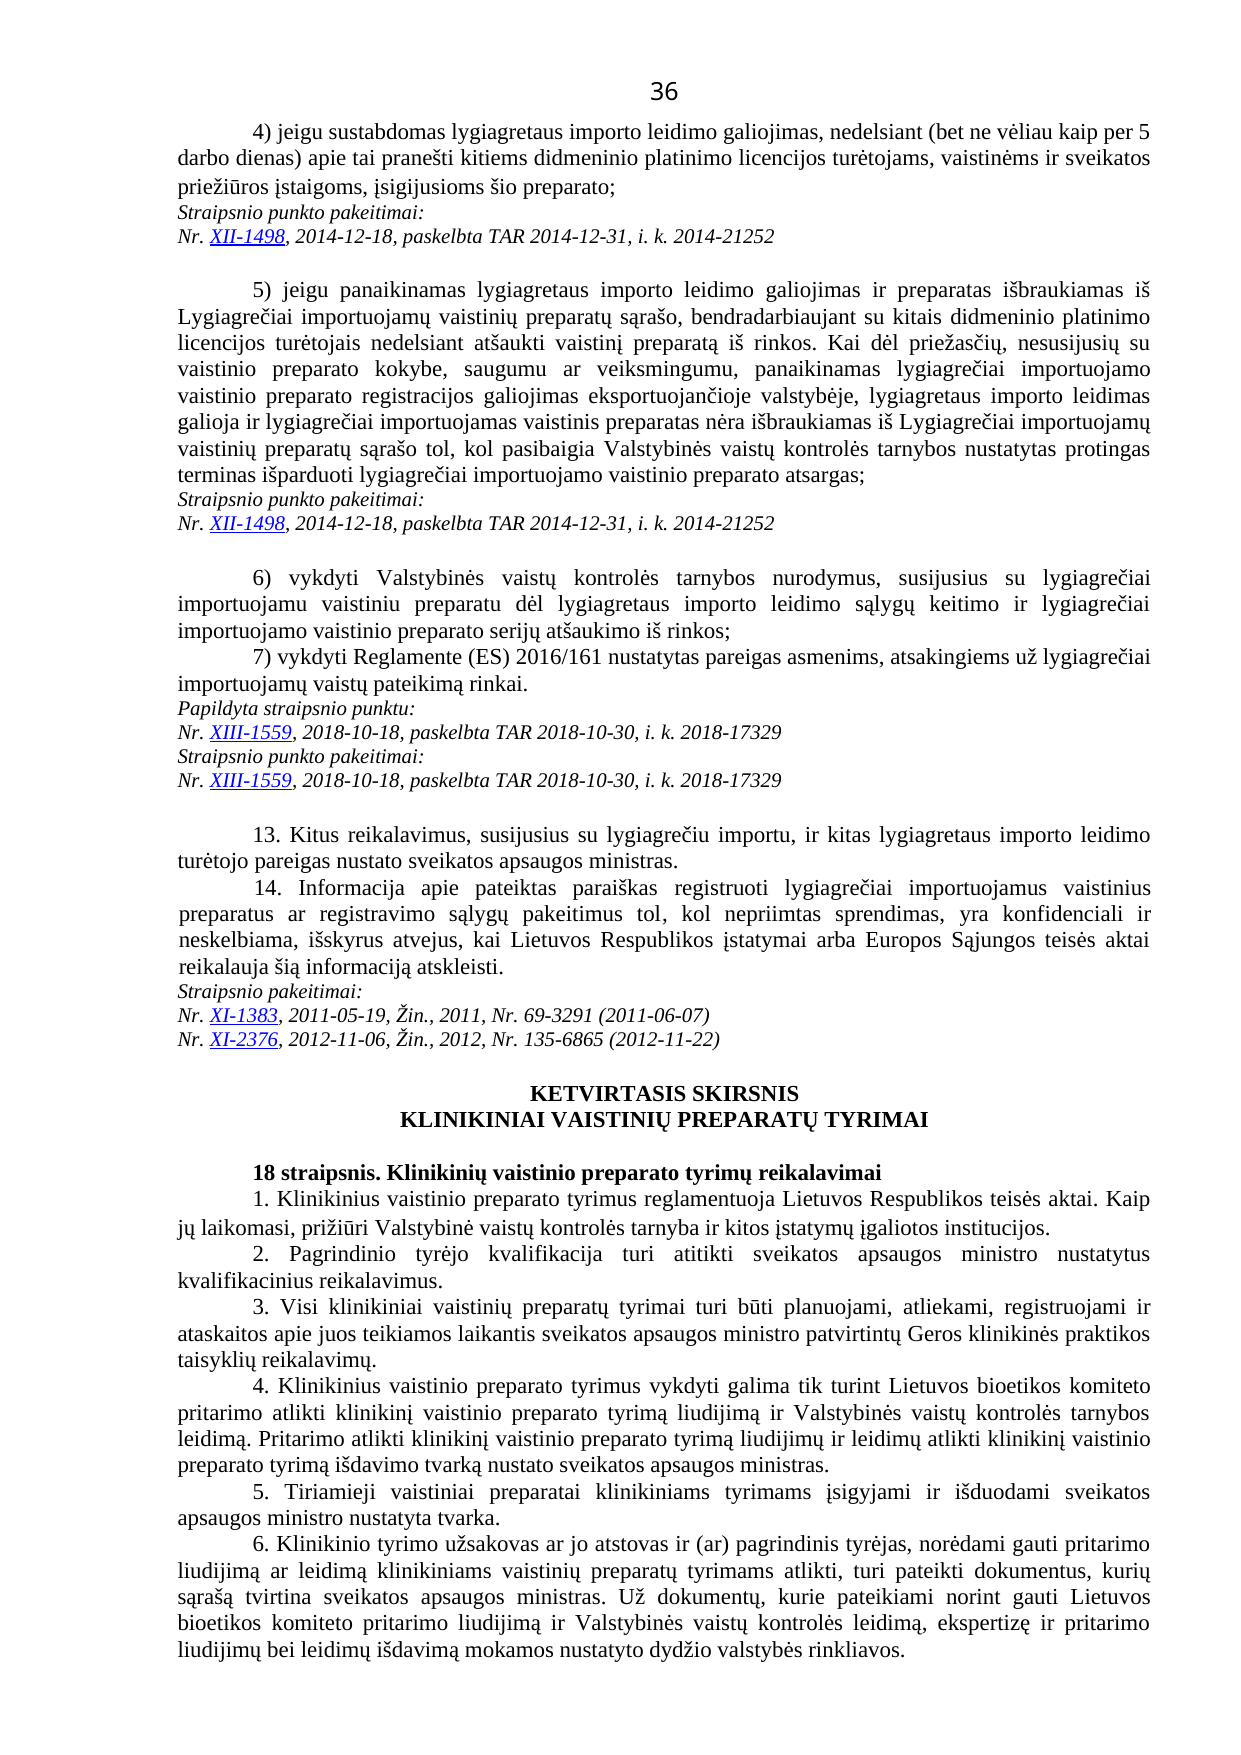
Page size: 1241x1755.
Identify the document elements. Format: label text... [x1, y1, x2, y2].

text 18 straipsnis. Klinikinių vaistinio preparato tyrimų reikalavimai [177, 1159, 1152, 1185]
text 13. Kitus reikalavimus, susijusius su lygiagrečiu importu, ir kitas lygiagretaus importo leidimo turėtojo pareigas nustato sveikatos apsaugos ministras. [177, 821, 1152, 874]
text 6. Klinikinio tyrimo užsakovas ar jo atstovas ir (ar) pagrindinis tyrėjas, norėdami gauti pritarimo liudijimą ar leidimą klinikiniams vaistinių preparatų tyrimams atlikti, turi pateikti dokumentus, kurių sąrašą tvirtina sveikatos apsaugos ministras. Už dokumentų, kurie pateikiami norint gauti Lietuvos bioetikos komiteto pritarimo liudijimą ir Valstybinės vaistų kontrolės leidimą, ekspertizę ir pritarimo liudijimų bei leidimų išdavimą mokamos nustatyto dydžio valstybės rinkliavos. [177, 1530, 1152, 1662]
text Straipsnio punkto pakeitimai: [177, 744, 1152, 768]
text Nr. XI-2376, 2012-11-06, Žin., 2012, Nr. 135-6865 (2012-11-22) [177, 1027, 1152, 1051]
text Straipsnio pakeitimai: [177, 979, 1152, 1003]
text Papildyta straipsnio punktu: [177, 696, 1152, 720]
text 2. Pagrindinio tyrėjo kvalifikacija turi atitikti sveikatos apsaugos ministro nustatytus kvalifikacinius reikalavimus. [177, 1241, 1152, 1293]
text 4. Klinikinius vaistinio preparato tyrimus vykdyti galima tik turint Lietuvos bioetikos komiteto pritarimo atlikti klinikinį vaistinio preparato tyrimą liudijimą ir Valstybinės vaistų kontrolės tarnybos leidimą. Pritarimo atlikti klinikinį vaistinio preparato tyrimą liudijimų ir leidimų atlikti klinikinį vaistinio preparato tyrimą išdavimo tvarką nustato sveikatos apsaugos ministras. [177, 1372, 1152, 1478]
text 1. Klinikinius vaistinio preparato tyrimus reglamentuoja Lietuvos Respublikos teisės aktai. Kaip jų laikomasi, prižiūri Valstybinė vaistų kontrolės tarnyba ir kitos įstatymų įgaliotos institucijos. [177, 1185, 1152, 1241]
text KLINIKINIAI VAISTINIŲ PREPARATŲ TYRIMAI [177, 1106, 1152, 1133]
text Nr. XIII-1559, 2018-10-18, paskelbta TAR 2018-10-30, i. k. 2018-17329 [177, 768, 1152, 792]
text 5) jeigu panaikinamas lygiagretaus importo leidimo galiojimas ir preparatas išbraukiamas iš Lygiagrečiai importuojamų vaistinių preparatų sąrašo, bendradarbiaujant su kitais didmeninio platinimo licencijos turėtojais nedelsiant atšaukti vaistinį preparatą iš rinkos. Kai dėl priežasčių, nesusijusių su vaistinio preparato kokybe, saugumu ar veiksmingumu, panaikinamas lygiagrečiai importuojamo vaistinio preparato registracijos galiojimas eksportuojančioje valstybėje, lygiagretaus importo leidimas galioja ir lygiagrečiai importuojamas vaistinis preparatas nėra išbraukiamas iš Lygiagrečiai importuojamų vaistinių preparatų sąrašo tol, kol pasibaigia Valstybinės vaistų kontrolės tarnybos nustatytas protingas terminas išparduoti lygiagrečiai importuojamo vaistinio preparato atsargas; [177, 276, 1152, 487]
text Nr. XIII-1559, 2018-10-18, paskelbta TAR 2018-10-30, i. k. 2018-17329 [177, 720, 1152, 744]
text 3. Visi klinikiniai vaistinių preparatų tyrimai turi būti planuojami, atliekami, registruojami ir ataskaitos apie juos teikiamos laikantis sveikatos apsaugos ministro patvirtintų Geros klinikinės praktikos taisyklių reikalavimų. [177, 1293, 1152, 1372]
text Straipsnio punkto pakeitimai: [177, 199, 1152, 224]
text 7) vykdyti Reglamente (ES) 2016/161 nustatytas pareigas asmenims, atsakingiems už lygiagrečiai importuojamų vaistų pateikimą rinkai. [177, 643, 1152, 696]
text Nr. XII-1498, 2014-12-18, paskelbta TAR 2014-12-31, i. k. 2014-21252 [177, 224, 1152, 248]
text 14. Informacija apie pateiktas paraiškas registruoti lygiagrečiai importuojamus vaistinius preparatus ar registravimo sąlygų pakeitimus tol, kol nepriimtas sprendimas, yra konfidenciali ir neskelbiama, išskyrus atvejus, kai Lietuvos Respublikos įstatymai arba Europos Sąjungos teisės aktai reikalauja šią informaciją atskleisti. [178, 874, 1152, 979]
text Nr. XII-1498, 2014-12-18, paskelbta TAR 2014-12-31, i. k. 2014-21252 [177, 511, 1152, 535]
text Nr. XI-1383, 2011-05-19, Žin., 2011, Nr. 69-3291 (2011-06-07) [177, 1003, 1152, 1027]
text 5. Tiriamieji vaistiniai preparatai klinikiniams tyrimams įsigyjami ir išduodami sveikatos apsaugos ministro nustatyta tvarka. [177, 1478, 1152, 1530]
text KETVIRTASIS SKIRSNIS [177, 1080, 1152, 1106]
text 6) vykdyti Valstybinės vaistų kontrolės tarnybos nurodymus, susijusius su lygiagrečiai importuojamu vaistiniu preparatu dėl lygiagretaus importo leidimo sąlygų keitimo ir lygiagrečiai importuojamo vaistinio preparato serijų atšaukimo iš rinkos; [177, 564, 1152, 643]
text 4) jeigu sustabdomas lygiagretaus importo leidimo galiojimas, nedelsiant (bet ne vėliau kaip per 5 darbo dienas) apie tai pranešti kitiems didmeninio platinimo licencijos turėtojams, vaistinėms ir sveikatos priežiūros įstaigoms, įsigijusioms šio preparato; [177, 118, 1152, 199]
text Straipsnio punkto pakeitimai: [177, 487, 1152, 511]
